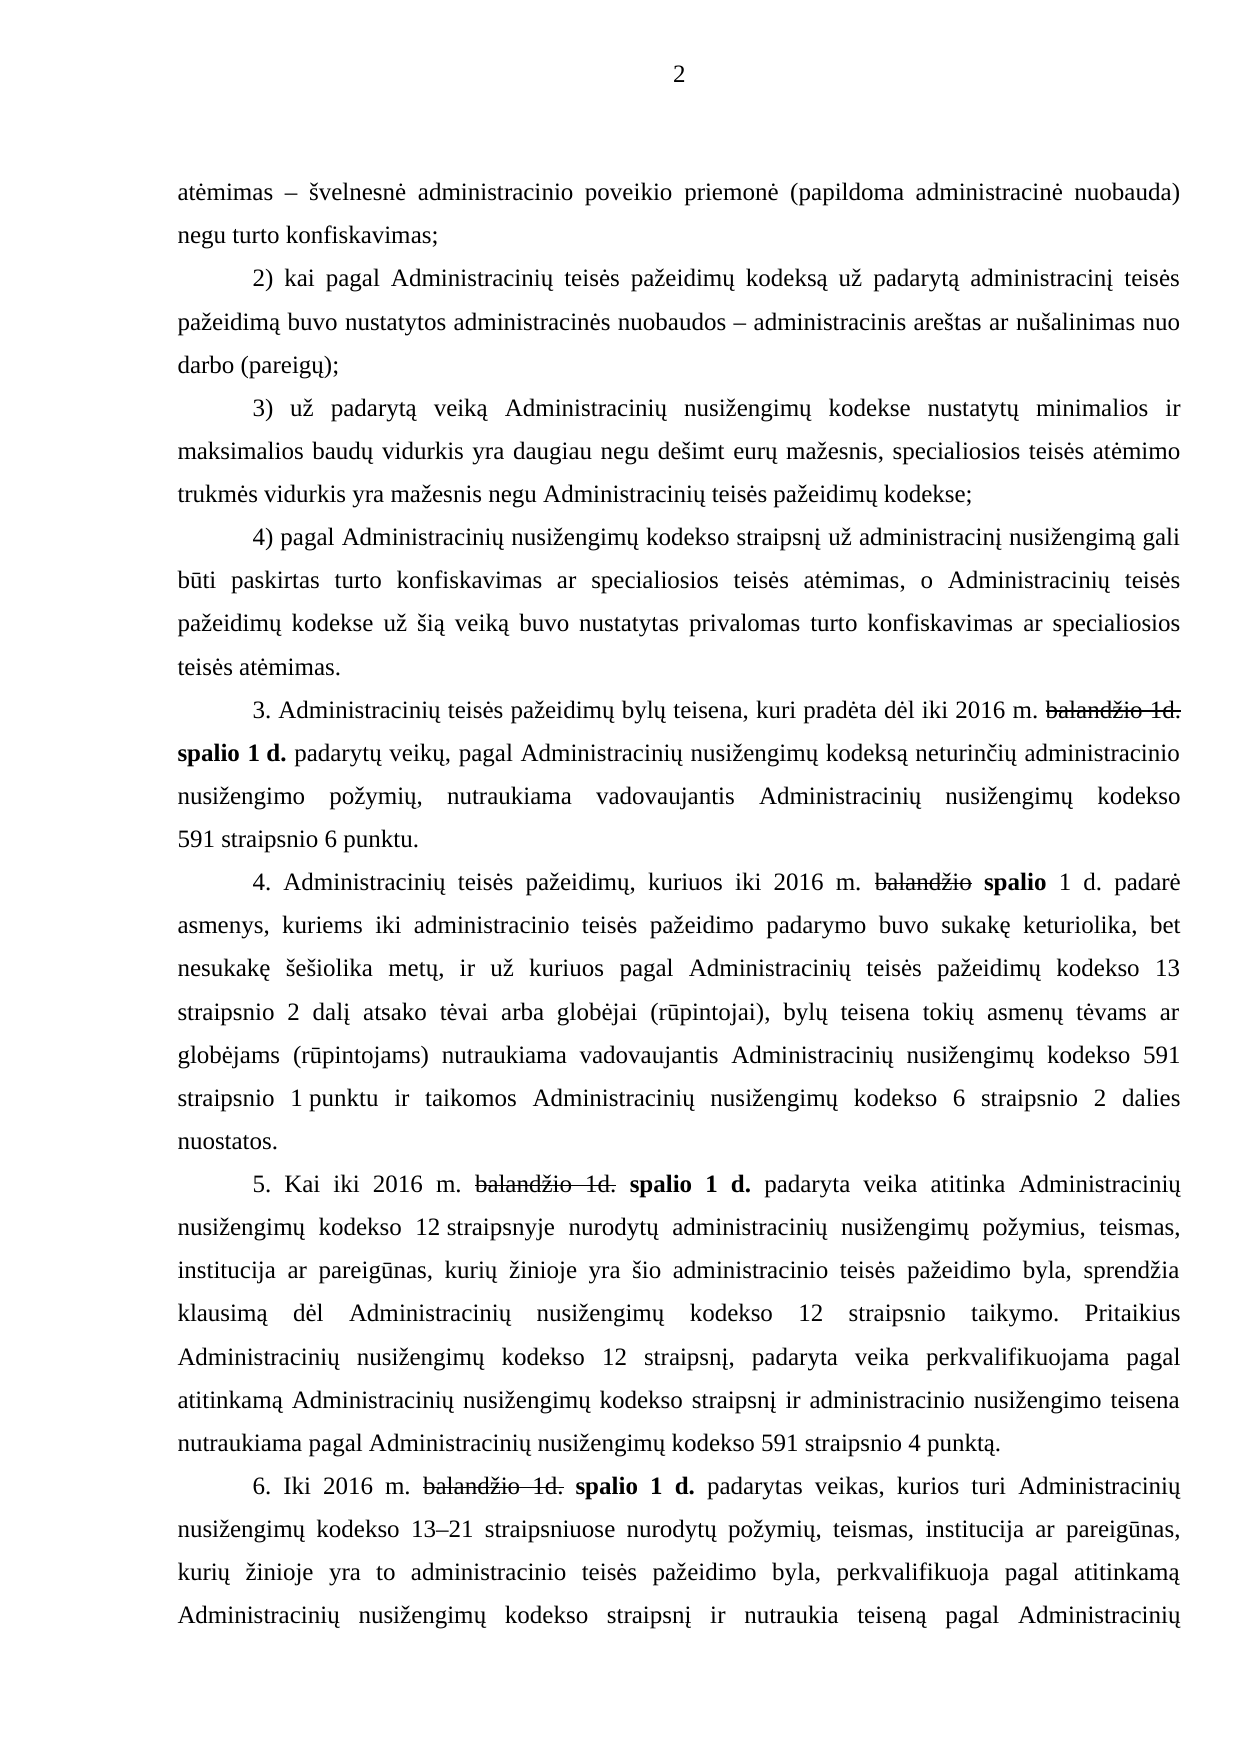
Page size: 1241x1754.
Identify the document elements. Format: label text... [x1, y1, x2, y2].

text atėmimas – švelnesnė administracinio poveikio priemonė (papildoma administracinė nuobauda) negu turto konfiskavimas; [177, 177, 1181, 249]
text 2) kai pagal Administracinių teisės pažeidimų kodeksą už padarytą administracinį teisės pažeidimą buvo nustatytos administracinės nuobaudos – administracinis areštas ar nušalinimas nuo darbo (pareigų); [177, 263, 1181, 378]
text 4. Administracinių teisės pažeidimų, kuriuos iki 2016 m. balandžio spalio 1 d. padarė asmenys, kuriems iki administracinio teisės pažeidimo padarymo buvo sukakę keturiolika, bet nesukakę šešiolika metų, ir už kuriuos pagal Administracinių teisės pažeidimų kodekso 13 straipsnio 2 dalį atsako tėvai arba globėjai (rūpintojai), bylų teisena tokių asmenų tėvams ar globėjams (rūpintojams) nutraukiama vadovaujantis Administracinių nusižengimų kodekso 591 straipsnio 1 punktu ir taikomos Administracinių nusižengimų kodekso 6 straipsnio 2 dalies nuostatos. [177, 867, 1181, 1155]
text 3. Administracinių teisės pažeidimų bylų teisena, kuri pradėta dėl iki 2016 m. balandžio 1d. spalio 1 d. padarytų veikų, pagal Administracinių nusižengimų kodeksą neturinčių administracinio nusižengimo požymių, nutraukiama vadovaujantis Administracinių nusižengimų kodekso 591 straipsnio 6 punktu. [177, 695, 1181, 853]
text 5. Kai iki 2016 m. balandžio 1d. spalio 1 d. padaryta veika atitinka Administracinių nusižengimų kodekso 12 straipsnyje nurodytų administracinių nusižengimų požymius, teismas, institucija ar pareigūnas, kurių žinioje yra šio administracinio teisės pažeidimo byla, sprendžia klausimą dėl Administracinių nusižengimų kodekso 12 straipsnio taikymo. Pritaikius Administracinių nusižengimų kodekso 12 straipsnį, padaryta veika perkvalifikuojama pagal atitinkamą Administracinių nusižengimų kodekso straipsnį ir administracinio nusižengimo teisena nutraukiama pagal Administracinių nusižengimų kodekso 591 straipsnio 4 punktą. [177, 1169, 1181, 1457]
text 6. Iki 2016 m. balandžio 1d. spalio 1 d. padarytas veikas, kurios turi Administracinių nusižengimų kodekso 13–21 straipsniuose nurodytų požymių, teismas, institucija ar pareigūnas, kurių žinioje yra to administracinio teisės pažeidimo byla, perkvalifikuoja pagal atitinkamą Administracinių nusižengimų kodekso straipsnį ir nutraukia teiseną pagal Administracinių [177, 1471, 1181, 1629]
text 4) pagal Administracinių nusižengimų kodekso straipsnį už administracinį nusižengimą gali būti paskirtas turto konfiskavimas ar specialiosios teisės atėmimas, o Administracinių teisės pažeidimų kodekse už šią veiką buvo nustatytas privalomas turto konfiskavimas ar specialiosios teisės atėmimas. [177, 522, 1181, 680]
text 3) už padarytą veiką Administracinių nusižengimų kodekse nustatytų minimalios ir maksimalios baudų vidurkis yra daugiau negu dešimt eurų mažesnis, specialiosios teisės atėmimo trukmės vidurkis yra mažesnis negu Administracinių teisės pažeidimų kodekse; [177, 393, 1181, 508]
